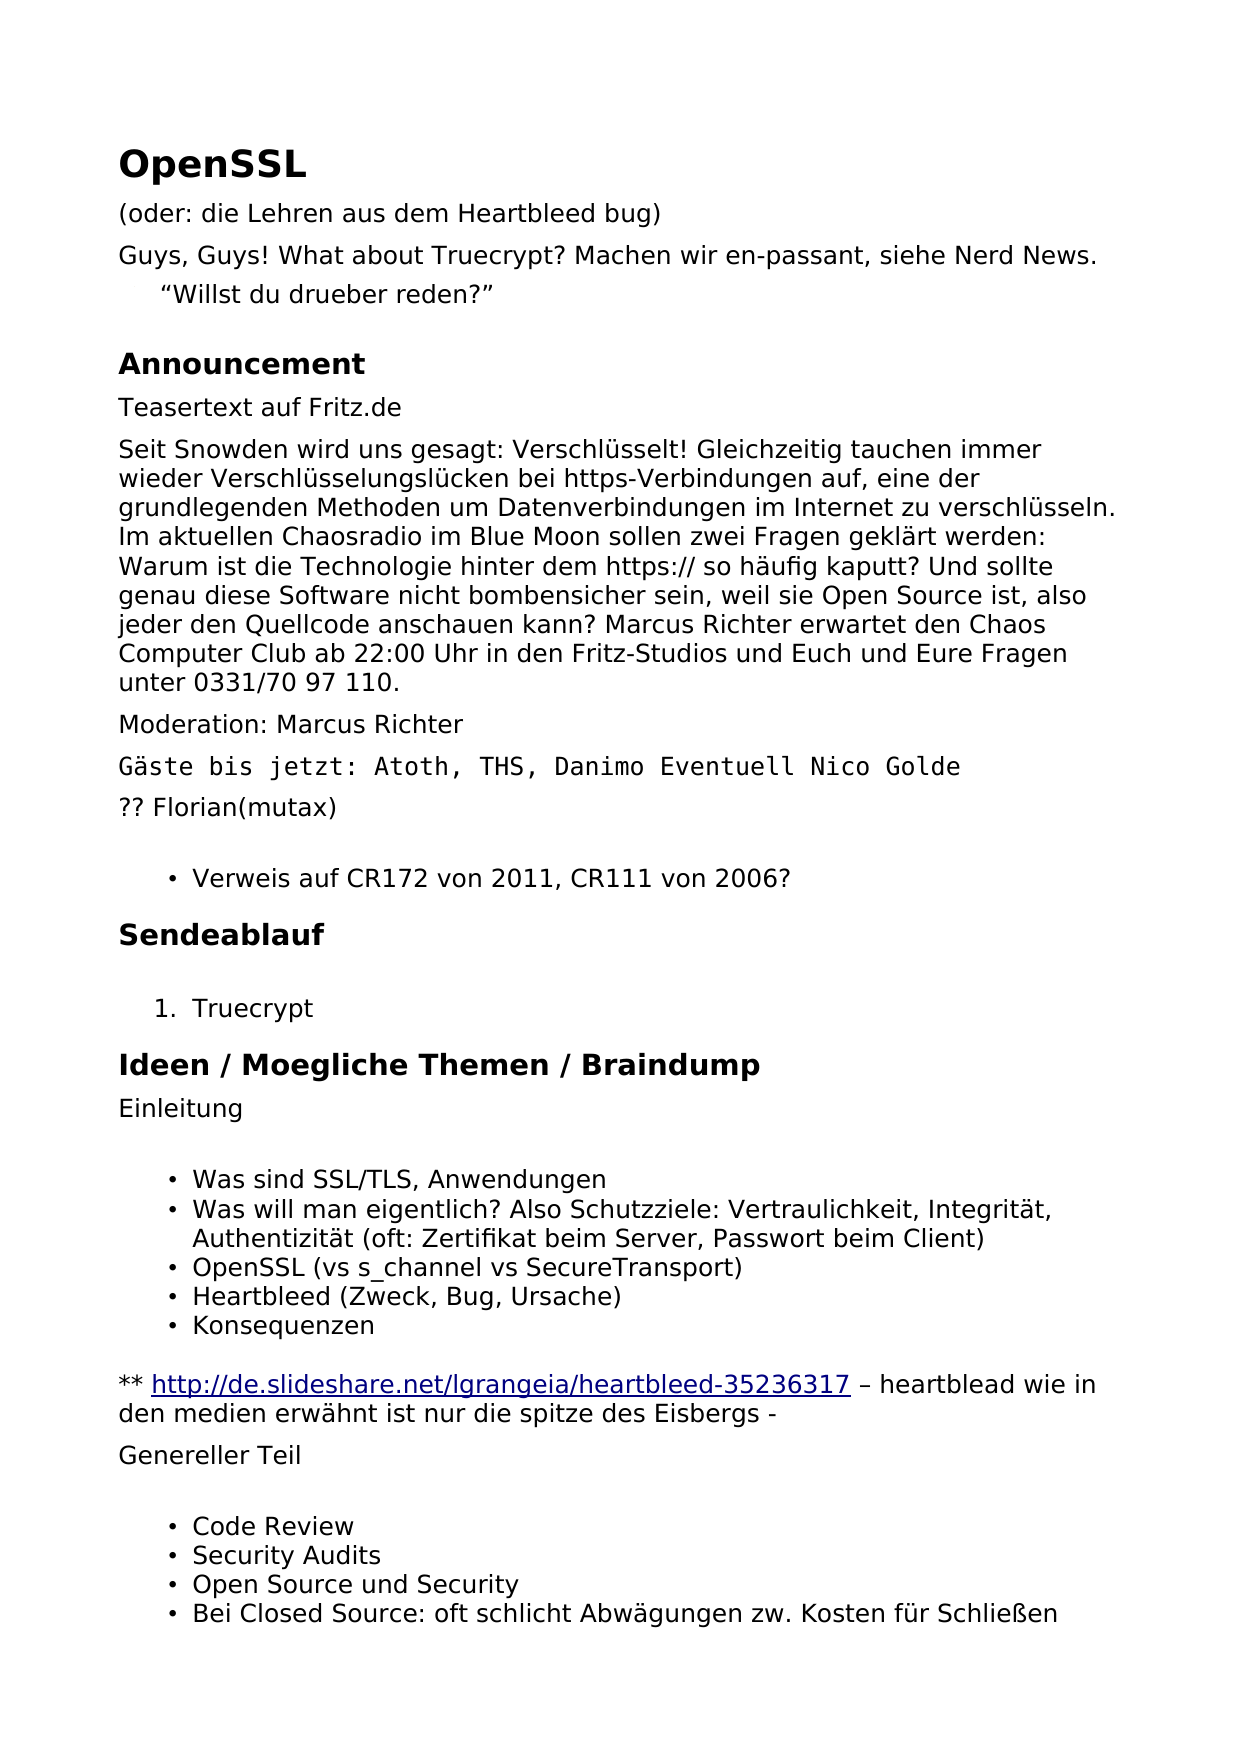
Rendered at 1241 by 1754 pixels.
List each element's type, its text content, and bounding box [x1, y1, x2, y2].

list Security Audits [177, 1541, 1122, 1571]
subtitle Ideen / Moegliche Themen / Braindump [118, 1048, 1122, 1082]
text Moderation: Marcus Richter [118, 710, 1122, 739]
text Guys, Guys! What about Truecrypt? Machen wir en-passant, siehe Nerd News. “Willst du drueber reden?” [118, 241, 1122, 309]
text Gäste bis jetzt: Atoth, THS, Danimo Eventuell Nico Golde [118, 752, 1122, 781]
list Was sind SSL/TLS, Anwendungen [177, 1166, 1122, 1195]
text Teasertext auf Fritz.de [118, 393, 1122, 423]
list Konsequenzen [177, 1312, 1122, 1341]
text Genereller Teil [118, 1441, 1122, 1470]
text ** http://de.slideshare.net/lgrangeia/heartbleed-35236317 – heartblead wie in den medien erwähnt ist nur die spitze des Eisbergs - [118, 1370, 1122, 1428]
text Seit Snowden wird uns gesagt: Verschlüsselt! Gleichzeitig tauchen immer wieder Verschlüsselungslücken bei https-Verbindungen auf, eine der grundlegenden Methoden um Datenverbindungen im Internet zu verschlüsseln. Im aktuellen Chaosradio im Blue Moon sollen zwei Fragen geklärt werden: Warum ist die Technologie hinter dem https:// so häufig kaputt? Und sollte genau diese Software nicht bombensicher sein, weil sie Open Source ist, also jeder den Quellcode anschauen kann? Marcus Richter erwartet den Chaos Computer Club ab 22:00 Uhr in den Fritz-Studios und Euch und Eure Fragen unter 0331/70 97 110. [118, 435, 1122, 698]
list Was will man eigentlich? Also Schutzziele: Vertraulichkeit, Integrität, Authentizität (oft: Zertifikat beim Server, Passwort beim Client) [177, 1195, 1122, 1253]
list Open Source und Security [177, 1571, 1122, 1600]
subtitle Sendeablauf [118, 918, 1122, 952]
subtitle Announcement [118, 347, 1122, 381]
text (oder: die Lehren aus dem Heartbleed bug) [118, 199, 1122, 228]
list Verweis auf CR172 von 2011, CR111 von 2006? [177, 864, 1122, 893]
list Truecrypt [177, 994, 1122, 1023]
subtitle OpenSSL [118, 143, 1122, 187]
text ?? Florian(mutax) [118, 793, 1122, 822]
list OpenSSL (vs s_channel vs SecureTransport) [177, 1253, 1122, 1282]
text Einleitung [118, 1094, 1122, 1124]
list Heartbleed (Zweck, Bug, Ursache) [177, 1282, 1122, 1312]
list Bei Closed Source: oft schlicht Abwägungen zw. Kosten für Schließen [177, 1600, 1122, 1629]
list Code Review [177, 1512, 1122, 1541]
